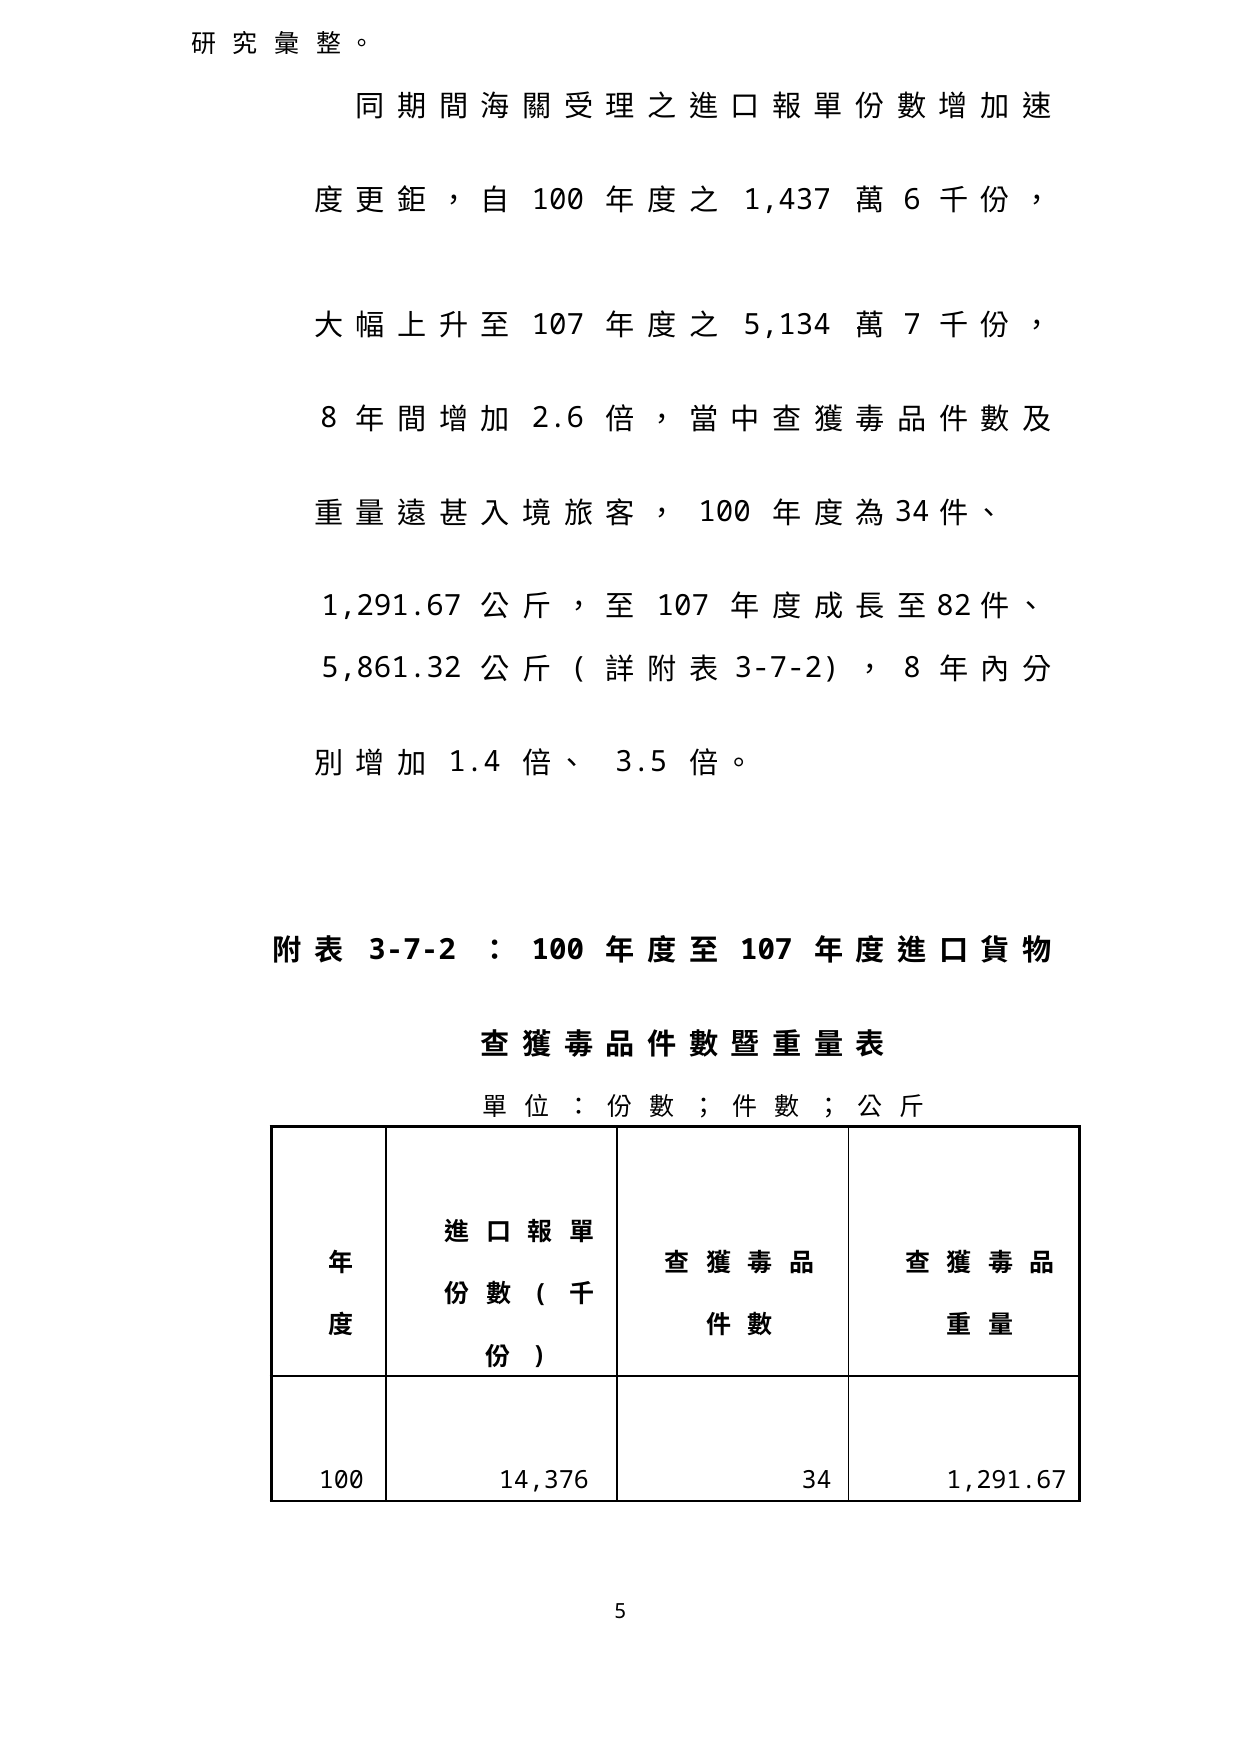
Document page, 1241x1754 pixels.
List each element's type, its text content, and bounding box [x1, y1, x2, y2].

text 同期間海關受理之進口報單份數增加速度更鉅，自100年度之1,437萬6千份，大幅上升至107年度之5,134萬7千份，8年間增加2.6倍，當中查獲毒品件數及重量遠甚入境旅客，100年度為34件、1,291.67公斤，至107年度成長至82件、5,861.32公斤(詳附表3-7-2)，8年內分別增加1.4倍、3.5倍。 [271, 62, 1058, 812]
text 研究彙整。 [183, 0, 1058, 62]
table_header 查獲毒品件數 [618, 1128, 848, 1375]
text 附表3-7-2：100年度至107年度進口貨物查獲毒品件數暨重量表 單位：份數；件數；公斤 [257, 875, 1058, 1125]
table_cell 1,291.67 [849, 1377, 1078, 1500]
table_header 查獲毒品重量 [849, 1128, 1078, 1375]
table_header 進口報單份數(千份) [387, 1128, 616, 1375]
table_cell 100 [273, 1377, 385, 1500]
table_cell 14,376 [387, 1377, 616, 1500]
table_cell 34 [618, 1377, 848, 1500]
table_header 年度 [273, 1128, 385, 1375]
